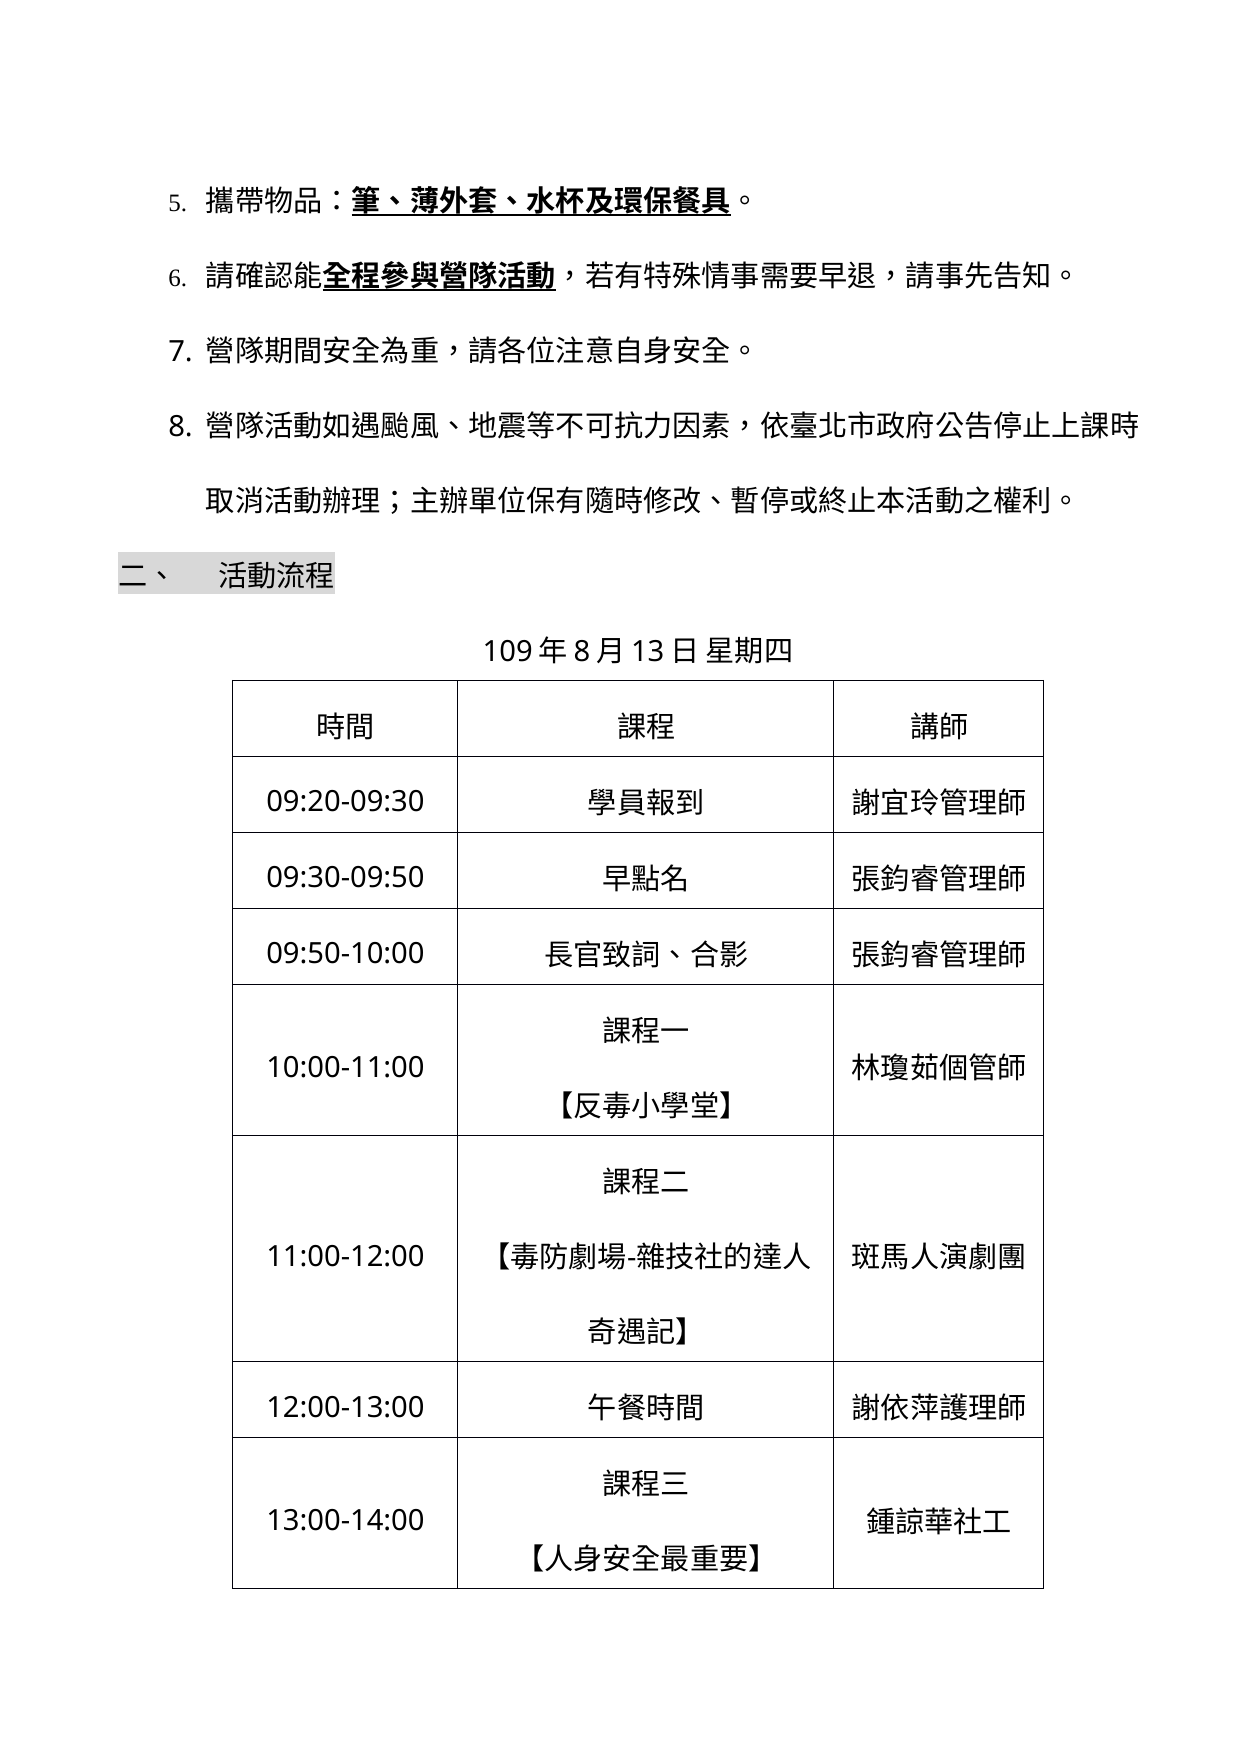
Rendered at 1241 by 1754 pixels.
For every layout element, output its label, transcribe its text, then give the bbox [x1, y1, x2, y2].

table_cell 林瓊茹個管師 [834, 985, 1043, 1135]
table_cell 09:50-10:00 [233, 909, 457, 984]
table_cell 12:00-13:00 [233, 1362, 457, 1437]
table_cell 斑馬人演劇團 [834, 1136, 1043, 1361]
table_cell 張鈞睿管理師 [834, 833, 1043, 908]
list 攜帶物品：筆、薄外套、水杯及環保餐具。 [168, 155, 1157, 230]
table_cell 早點名 [458, 833, 833, 908]
table_cell 張鈞睿管理師 [834, 909, 1043, 984]
list 活動流程 [118, 530, 1157, 605]
table_cell 課程三 【人身安全最重要】 [458, 1438, 833, 1588]
table_cell 課程二 【毒防劇場-雜技社的達人奇遇記】 [458, 1136, 833, 1361]
table_cell 謝依萍護理師 [834, 1362, 1043, 1437]
table_cell 11:00-12:00 [233, 1136, 457, 1361]
list 營隊期間安全為重，請各位注意自身安全。 [168, 305, 1157, 380]
table_cell 學員報到 [458, 757, 833, 832]
table_cell 鍾諒華社工 [834, 1438, 1043, 1588]
table_cell 09:20-09:30 [233, 757, 457, 832]
table_cell 謝宜玲管理師 [834, 757, 1043, 832]
table_cell 長官致詞、合影 [458, 909, 833, 984]
table_cell 課程一 【反毒小學堂】 [458, 985, 833, 1135]
table_cell 10:00-11:00 [233, 985, 457, 1135]
text 109年8月13日 星期四 [118, 605, 1157, 680]
table_header 課程 [458, 681, 833, 756]
list 請確認能全程參與營隊活動，若有特殊情事需要早退，請事先告知。 [168, 230, 1157, 305]
table_cell 午餐時間 [458, 1362, 833, 1437]
list 營隊活動如遇颱風、地震等不可抗力因素，依臺北市政府公告停止上課時取消活動辦理；主辦單位保有隨時修改、暫停或終止本活動之權利。 [168, 380, 1157, 530]
table_header 講師 [834, 681, 1043, 756]
table_cell 09:30-09:50 [233, 833, 457, 908]
table_header 時間 [233, 681, 457, 756]
table_cell 13:00-14:00 [233, 1438, 457, 1588]
